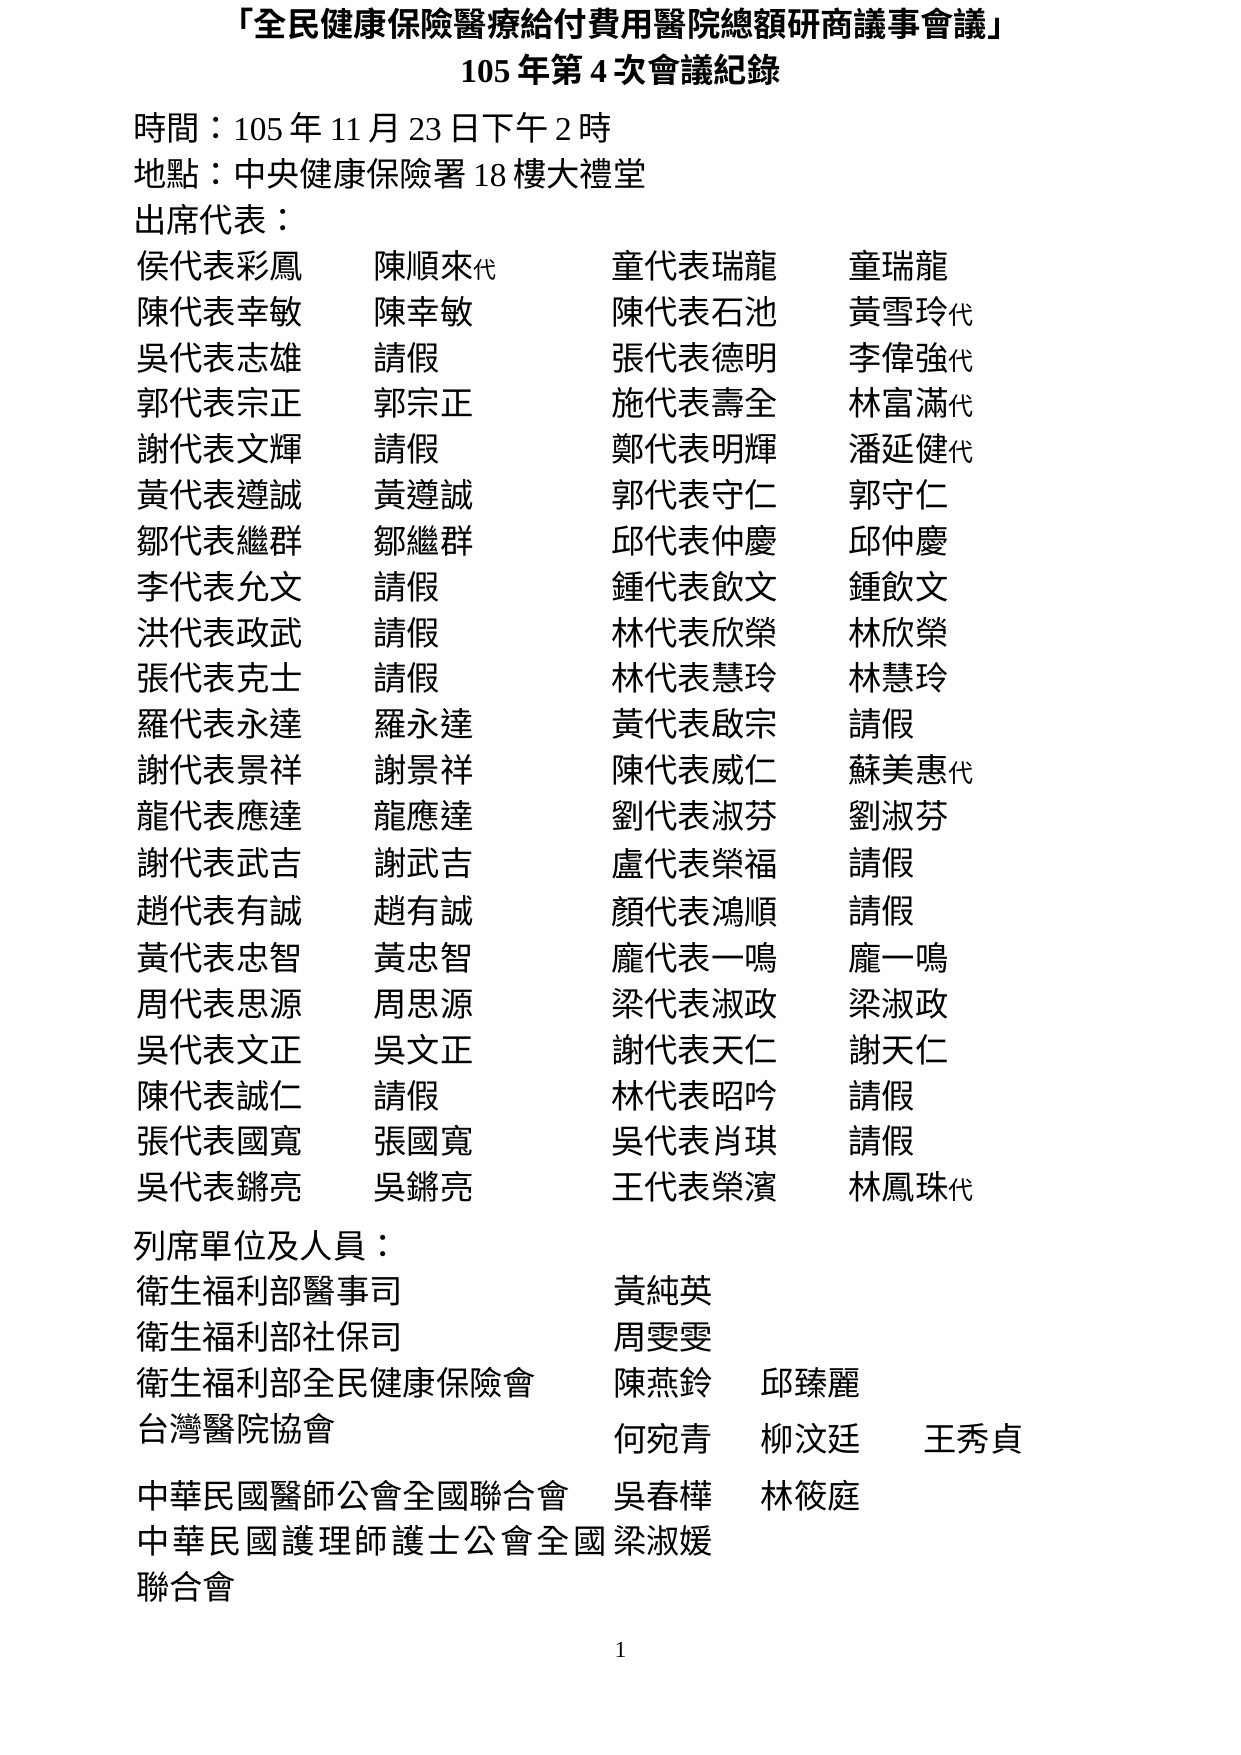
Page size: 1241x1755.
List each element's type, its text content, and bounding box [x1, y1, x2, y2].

table_cell 龐代表一鳴 [608, 934, 845, 980]
table_cell 請假 [370, 1071, 608, 1117]
table_cell 請假 [845, 700, 1083, 746]
table_cell 謝代表景祥 [133, 746, 370, 792]
table_cell 請假 [370, 425, 608, 471]
table_cell [758, 1517, 920, 1609]
table_cell 梁淑政 [845, 980, 1083, 1026]
table_header 黃純英 周雯雯 [610, 1267, 758, 1359]
table_cell 潘延健代 [845, 425, 1083, 471]
table_cell 鄭代表明輝 [608, 425, 845, 471]
table_cell 黃代表啟宗 [608, 700, 845, 746]
table_cell 中華民國醫師公會全國聯合會 [133, 1471, 610, 1517]
table_header [920, 1267, 1070, 1359]
table_cell 梁淑媛 [610, 1517, 758, 1609]
table_header [758, 1267, 920, 1359]
table_cell 鄒代表繼群 [133, 517, 370, 562]
table_cell 李偉強代 [845, 333, 1083, 379]
table_cell 王秀貞 [920, 1405, 1070, 1471]
table_cell 洪代表政武 [133, 608, 370, 654]
table_cell 林代表欣榮 [608, 608, 845, 654]
table_cell 林欣榮 [845, 608, 1083, 654]
table_cell 黃代表遵誠 [133, 471, 370, 517]
table_cell 陳代表威仁 [608, 746, 845, 792]
table_cell 謝景祥 [370, 746, 608, 792]
table_cell 謝代表武吉 [133, 838, 370, 886]
table_cell 林富滿代 [845, 379, 1083, 425]
table_cell [920, 1471, 1070, 1517]
table_cell 郭代表守仁 [608, 471, 845, 517]
table_cell 林筱庭 [758, 1471, 920, 1517]
table_cell 羅永達 [370, 700, 608, 746]
table_cell 蘇美惠代 [845, 746, 1083, 792]
table_cell 張代表國寬 [133, 1117, 370, 1163]
table_cell 林代表慧玲 [608, 654, 845, 700]
table_cell 謝代表天仁 [608, 1026, 845, 1071]
table_cell 周思源 [370, 980, 608, 1026]
table_cell 謝代表文輝 [133, 425, 370, 471]
table_cell 趙有誠 [370, 886, 608, 934]
table_cell 李代表允文 [133, 563, 370, 608]
table_cell 顏代表鴻順 [608, 886, 845, 934]
table_cell 黃雪玲代 [845, 288, 1083, 333]
table_header 衛生福利部醫事司 衛生福利部社保司 [133, 1267, 610, 1359]
text 地點：中央健康保險署18樓大禮堂 [133, 150, 1107, 196]
table_cell 謝天仁 [845, 1026, 1083, 1071]
table_cell 龍應達 [370, 792, 608, 837]
table_cell 陳代表誠仁 [133, 1071, 370, 1117]
table_cell 劉代表淑芬 [608, 792, 845, 837]
table_cell 吳鏘亮 [370, 1163, 608, 1209]
table_cell 趙代表有誠 [133, 886, 370, 934]
text 105年第4次會議紀錄 [133, 46, 1107, 92]
table_cell 請假 [845, 886, 1083, 934]
table_cell 吳代表志雄 [133, 333, 370, 379]
table_cell 衛生福利部全民健康保險會 [133, 1359, 610, 1405]
table_cell 中華民國護理師護士公會全國 聯合會 [133, 1517, 610, 1609]
table_cell 黃遵誠 [370, 471, 608, 517]
table_cell 柳汶廷 [758, 1405, 920, 1471]
table_cell 邱臻麗 [758, 1359, 920, 1405]
table_cell [920, 1517, 1070, 1609]
table_cell 龐一鳴 [845, 934, 1083, 980]
table_cell 郭宗正 [370, 379, 608, 425]
table_cell 邱代表仲慶 [608, 517, 845, 562]
table_cell 邱仲慶 [845, 517, 1083, 562]
table_cell 林慧玲 [845, 654, 1083, 700]
text 時間：105年11月23日下午2時 [133, 104, 1107, 150]
table_header 陳順來代 [370, 242, 608, 287]
table_cell 盧代表榮福 [608, 838, 845, 886]
table_cell 梁代表淑政 [608, 980, 845, 1026]
table_cell 張代表克士 [133, 654, 370, 700]
table_cell 何宛青 [610, 1405, 758, 1471]
table_cell 吳代表肖琪 [608, 1117, 845, 1163]
table_cell 陳代表石池 [608, 288, 845, 333]
table_cell 吳文正 [370, 1026, 608, 1071]
table_cell 施代表壽全 [608, 379, 845, 425]
table_cell 陳燕鈴 [610, 1359, 758, 1405]
table_cell 羅代表永達 [133, 700, 370, 746]
table_cell 郭代表宗正 [133, 379, 370, 425]
table_cell 鍾飲文 [845, 563, 1083, 608]
table_cell 吳代表文正 [133, 1026, 370, 1071]
table_cell 請假 [845, 1117, 1083, 1163]
table_header 侯代表彩鳳 [133, 242, 370, 287]
table_cell 謝武吉 [370, 838, 608, 886]
table_cell 王代表榮濱 [608, 1163, 845, 1209]
text 「全民健康保險醫療給付費用醫院總額研商議事會議」 [133, 0, 1107, 46]
table_cell 陳幸敏 [370, 288, 608, 333]
table_cell 龍代表應達 [133, 792, 370, 837]
table_cell 吳代表鏘亮 [133, 1163, 370, 1209]
table_cell 黃忠智 [370, 934, 608, 980]
table_cell 請假 [845, 1071, 1083, 1117]
table_cell 黃代表忠智 [133, 934, 370, 980]
table_header 童代表瑞龍 [608, 242, 845, 287]
text 出席代表： [133, 196, 1107, 242]
text 列席單位及人員： [133, 1221, 1107, 1267]
table_cell 請假 [845, 838, 1083, 886]
table_cell 張代表德明 [608, 333, 845, 379]
table_cell 林代表昭吟 [608, 1071, 845, 1117]
table_cell 台灣醫院協會 [133, 1405, 610, 1471]
table_cell 周代表思源 [133, 980, 370, 1026]
table_cell 吳春樺 [610, 1471, 758, 1517]
table_cell [920, 1359, 1070, 1405]
table_cell 張國寬 [370, 1117, 608, 1163]
table_cell 陳代表幸敏 [133, 288, 370, 333]
table_cell 請假 [370, 654, 608, 700]
table_cell 請假 [370, 333, 608, 379]
table_cell 請假 [370, 563, 608, 608]
table_cell 鍾代表飲文 [608, 563, 845, 608]
table_header 童瑞龍 [845, 242, 1083, 287]
table_cell 請假 [370, 608, 608, 654]
table_cell 鄒繼群 [370, 517, 608, 562]
table_cell 林鳳珠代 [845, 1163, 1083, 1209]
table_cell 劉淑芬 [845, 792, 1083, 837]
table_cell 郭守仁 [845, 471, 1083, 517]
